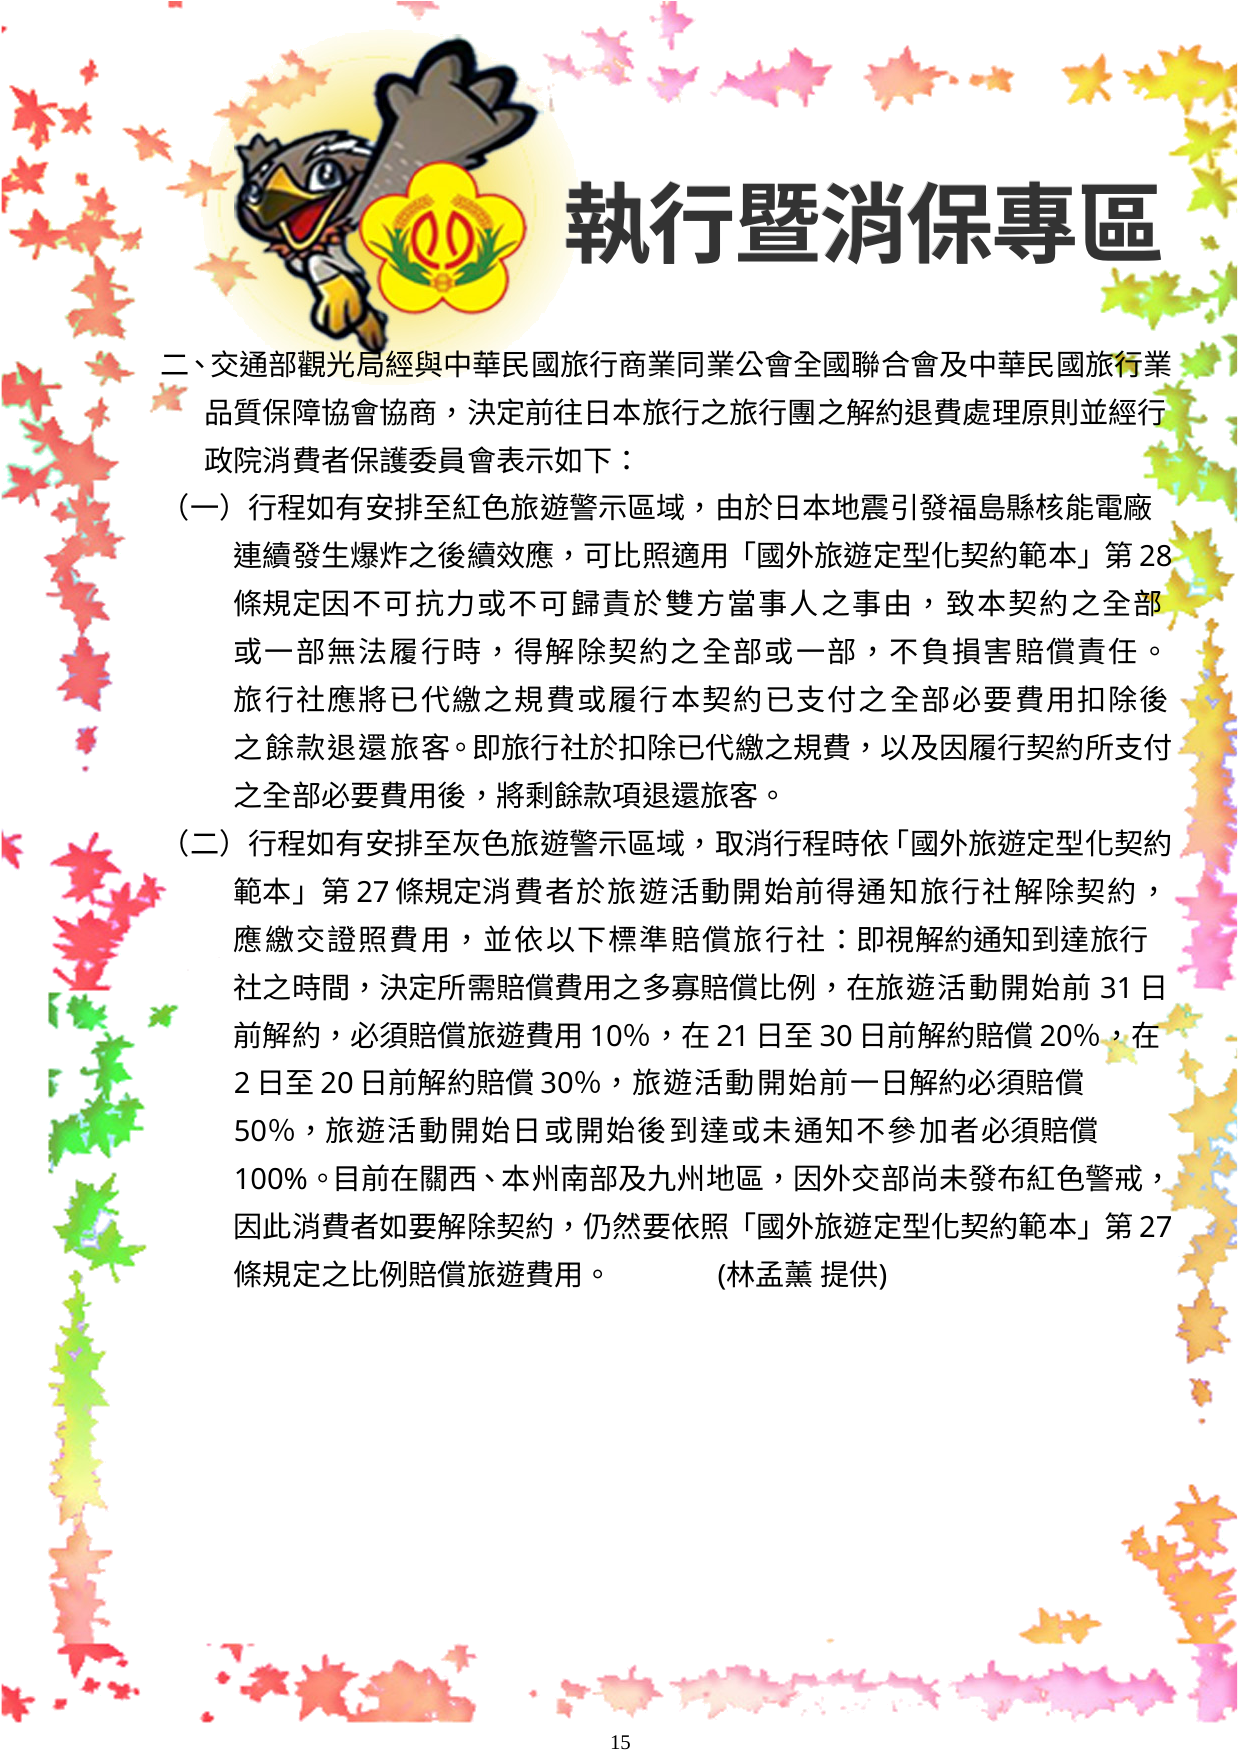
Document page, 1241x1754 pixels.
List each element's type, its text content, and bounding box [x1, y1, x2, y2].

text 二、交通部觀光局經與中華民國旅行商業同業公會全國聯合會及中華民國旅行業品質保障協會協商，決定前往日本旅行之旅行團之解約退費處理原則並經行政院消費者保護委員會表示如下： [161, 337, 1172, 481]
text （二）行程如有安排至灰色旅遊警示區域，取消行程時依「國外旅遊定型化契約範本」第27條規定消費者於旅遊活動開始前得通知旅行社解除契約，應繳交證照費用，並依以下標準賠償旅行社：即視解約通知到達旅行社之時間，決定所需賠償費用之多寡賠償比例，在旅遊活動開始前31日前解約，必須賠償旅遊費用10％，在21日至30日前解約賠償20％，在2日至20日前解約賠償30％，旅遊活動開始前一日解約必須賠償50％，旅遊活動開始日或開始後到達或未通知不參加者必須賠償100%。目前在關西、本州南部及九州地區，因外交部尚未發布紅色警戒，因此消費者如要解除契約，仍然要依照「國外旅遊定型化契約範本」第27條規定之比例賠償旅遊費用。 (林孟薰 提供) [161, 816, 1172, 1295]
text 執行暨消保專區 [563, 155, 1167, 281]
picture [1, 1, 1238, 1753]
text （一）行程如有安排至紅色旅遊警示區域，由於日本地震引發福島縣核能電廠連續發生爆炸之後續效應，可比照適用「國外旅遊定型化契約範本」第28條規定因不可抗力或不可歸責於雙方當事人之事由，致本契約之全部或一部無法履行時，得解除契約之全部或一部，不負損害賠償責任。旅行社應將已代繳之規費或履行本契約已支付之全部必要費用扣除後之餘款退還旅客。即旅行社於扣除已代繳之規費，以及因履行契約所支付之全部必要費用後，將剩餘款項退還旅客。 [161, 481, 1172, 816]
